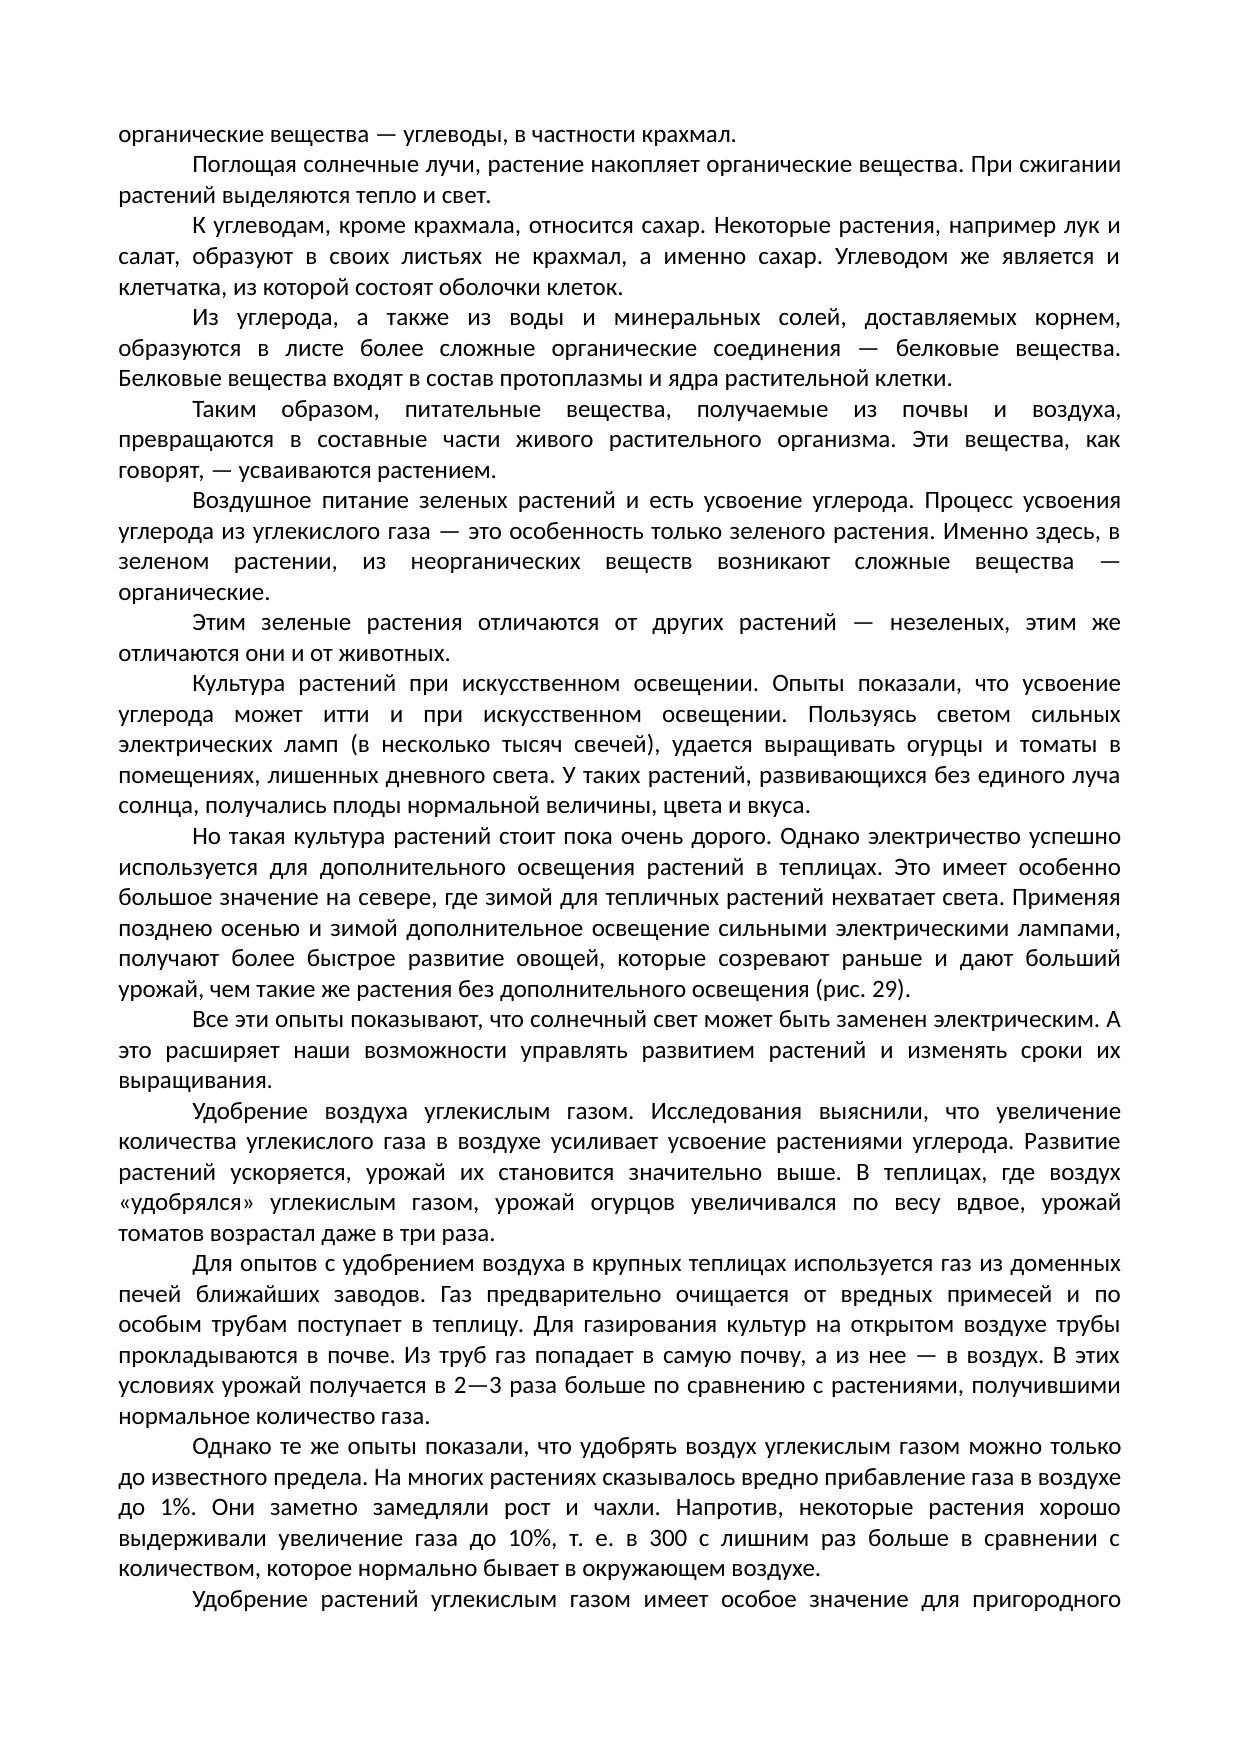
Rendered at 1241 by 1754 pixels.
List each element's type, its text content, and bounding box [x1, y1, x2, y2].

text Но такая культура растений стоит пока очень дорого. Однако электричество успешно используется для дополнительного освещения растений в теплицах. Это имеет особенно большое значение на севере, где зимой для тепличных растений нехватает света. Применяя позднею осенью и зимой дополнительное освещение сильными электрическими лампами, получают более быстрое развитие овощей, которые созревают раньше и дают больший урожай, чем такие же растения без дополнительного освещения (рис. 29). [118, 820, 1122, 1003]
text Однако те же опыты показали, что удобрять воздух углекислым газом можно только до известного предела. На многих растениях сказывалось вредно прибавление газа в воздухе до 1%. Они заметно замедляли рост и чахли. Напротив, некоторые растения хорошо выдерживали увеличение газа до 10%, т. е. в 300 с лишним раз больше в сравнении с количеством, которое нормально бывает в окружающем воздухе. [118, 1431, 1122, 1583]
text Этим зеленые растения отличаются от других растений — незеленых, этим же отличаются они и от животных. [118, 606, 1122, 667]
text Поглощая солнечные лучи, растение накопляет органические вещества. При сжигании растений выделяются тепло и свет. [118, 149, 1122, 210]
text Удобрение растений углекислым газом имеет особое значение для пригородного [118, 1583, 1122, 1614]
text Все эти опыты показывают, что солнечный свет может быть заменен электрическим. А это расширяет наши возможности управлять развитием растений и изменять сроки их выращивания. [118, 1003, 1122, 1095]
text К углеводам, кроме крахмала, относится сахар. Некоторые растения, например лук и салат, образуют в своих листьях не крахмал, а именно сахар. Углеводом же является и клетчатка, из которой состоят оболочки клеток. [118, 210, 1122, 301]
text Воздушное питание зеленых растений и есть усвоение углерода. Процесс усвоения углерода из углекислого газа — это особенность только зеленого растения. Именно здесь, в зеленом растении, из неорганических веществ возникают сложные вещества — органические. [118, 484, 1122, 606]
text Для опытов с удобрением воздуха в крупных теплицах используется газ из доменных печей ближайших заводов. Газ предварительно очищается от вредных примесей и по особым трубам поступает в теплицу. Для газирования культур на открытом воздухе трубы прокладываются в почве. Из труб газ попадает в самую почву, а из нее — в воздух. В этих условиях урожай получается в 2—3 раза больше по сравнению с растениями, получившими нормальное количество газа. [118, 1247, 1122, 1431]
text Культура растений при искусственном освещении. Опыты показали, что усвоение углерода может итти и при искусственном освещении. Пользуясь светом сильных электрических ламп (в несколько тысяч свечей), удается выращивать огурцы и томаты в помещениях, лишенных дневного света. У таких растений, развивающихся без единого луча солнца, получались плоды нормальной величины, цвета и вкуса. [118, 667, 1122, 820]
text Удобрение воздуха углекислым газом. Исследования выяснили, что увеличение количества углекислого газа в воздухе усиливает усвоение растениями углерода. Развитие растений ускоряется, урожай их становится значительно выше. В теплицах, где воздух «удобрялся» углекислым газом, урожай огурцов увеличивался по весу вдвое, урожай томатов возрастал даже в три раза. [118, 1095, 1122, 1247]
text Таким образом, питательные вещества, получаемые из почвы и воздуха, превращаются в составные части живого растительного организма. Эти вещества, как говорят, — усваиваются растением. [118, 393, 1122, 484]
text органические вещества — углеводы, в частности крахмал. [118, 118, 1122, 149]
text Из углерода, а также из воды и минеральных солей, доставляемых корнем, образуются в листе более сложные органические соединения — белковые вещества. Белковые вещества входят в состав протоплазмы и ядра растительной клетки. [118, 301, 1122, 393]
